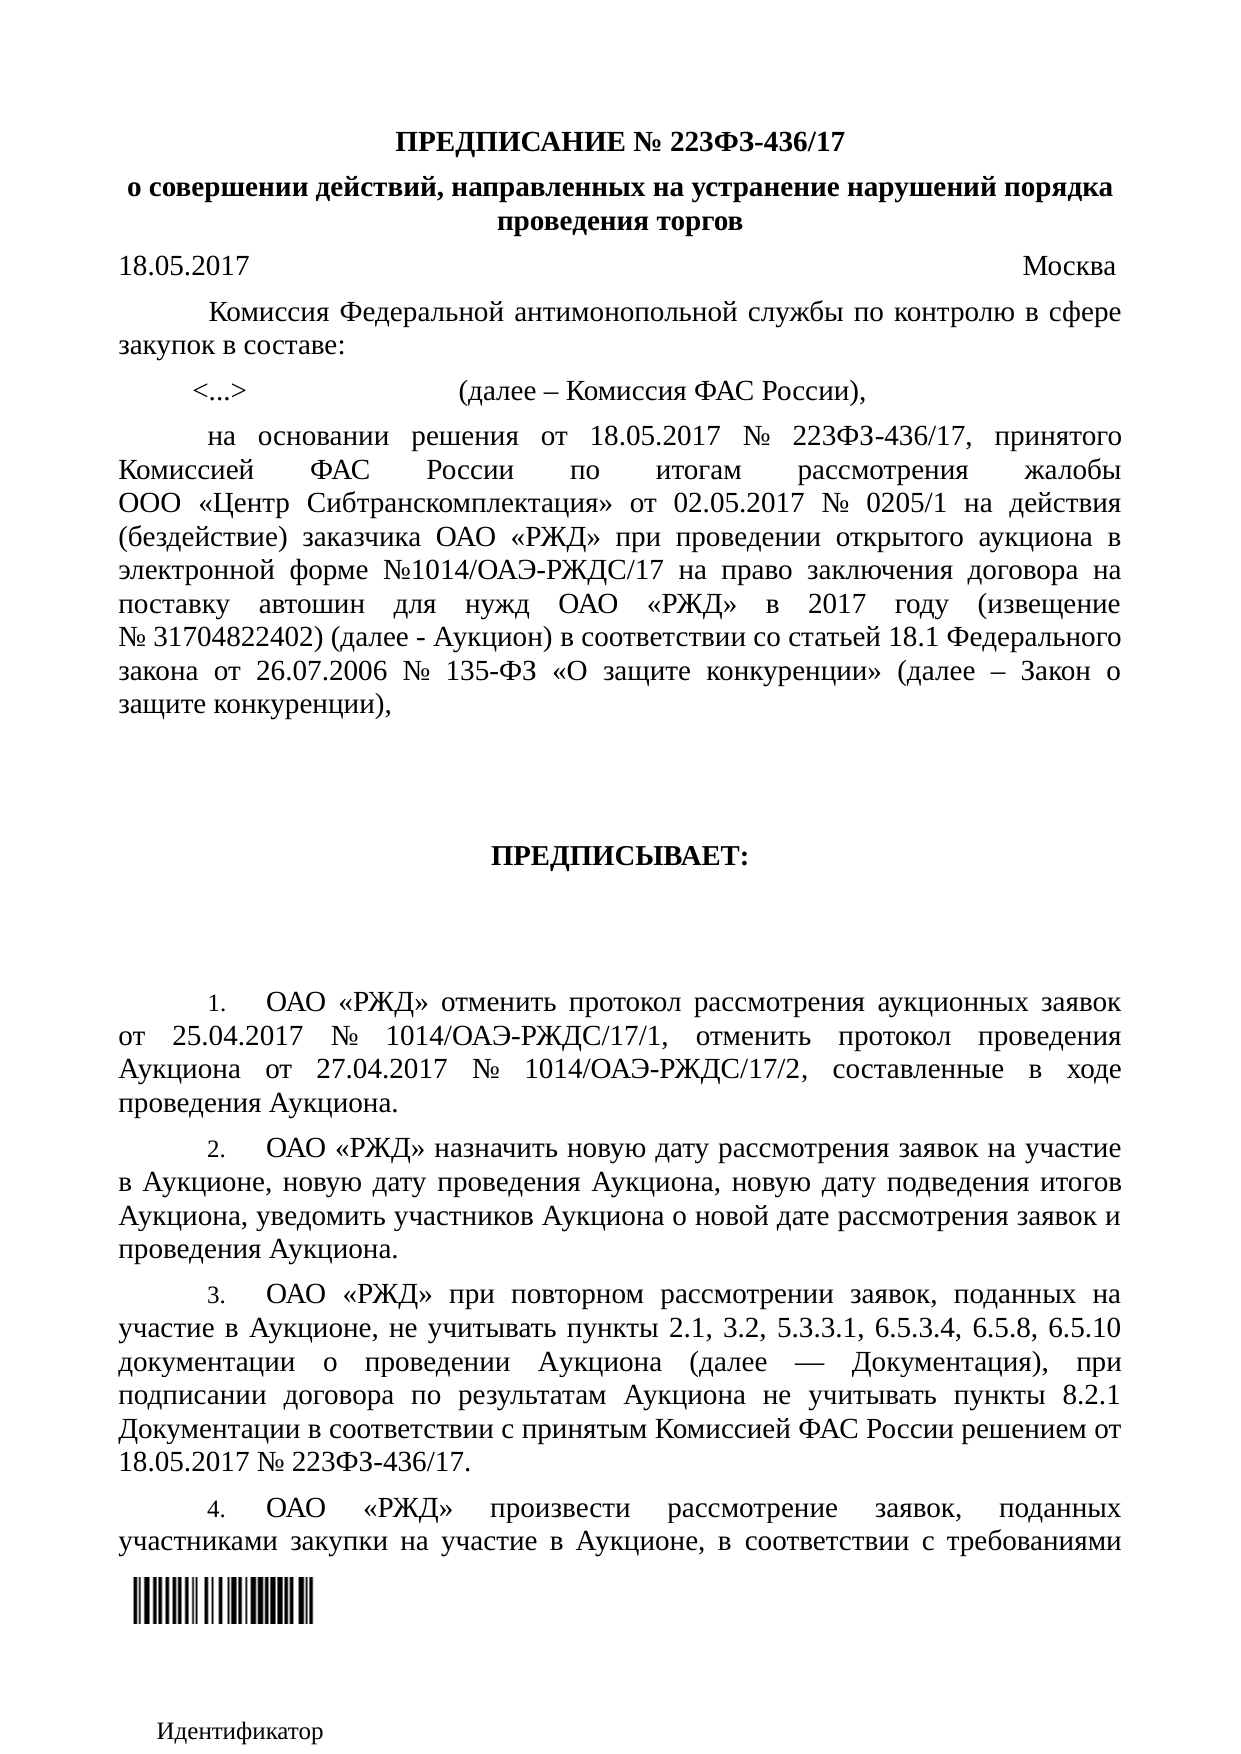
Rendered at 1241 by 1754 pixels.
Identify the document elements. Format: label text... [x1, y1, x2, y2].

text Комиссия Федеральной антимонопольной службы по контролю в сфере закупок в составе: [118, 294, 1122, 361]
text 18.05.2017 Москва [118, 248, 1122, 282]
text ПРЕДПИСАНИЕ № 223ФЗ-436/17 [118, 124, 1122, 158]
list ОАО «РЖД» при повторном рассмотрении заявок, поданных на участие в Аукционе, не учитывать пункты 2.1, 3.2, 5.3.3.1, 6.5.3.4, 6.5.8, 6.5.10 документации о проведении Аукциона (далее — Документация), при подписании договора по результатам Аукциона не учитывать пункты 8.2.1 Документации в соответствии с принятым Комиссией ФАС России решением от 18.05.2017 № 223ФЗ-436/17. [118, 1277, 1122, 1478]
list ОАО «РЖД» отменить протокол рассмотрения аукционных заявок от 25.04.2017 № 1014/ОАЭ-РЖДС/17/1, отменить протокол проведения Аукциона от 27.04.2017 № 1014/ОАЭ-РЖДС/17/2, составленные в ходе проведения Аукциона. [118, 984, 1122, 1119]
text на основании решения от 18.05.2017 № 223ФЗ-436/17, принятого Комиссией ФАС России по итогам рассмотрения жалобы ООО «Центр Сибтранскомплектация» от 02.05.2017 № 0205/1 на действия (бездействие) заказчика ОАО «РЖД» при проведении открытого аукциона в электронной форме №1014/ОАЭ-РЖДС/17 на право заключения договора на поставку автошин для нужд ОАО «РЖД» в 2017 году (извещение № 31704822402) (далее - Аукцион) в соответствии со статьей 18.1 Федерального закона от 26.07.2006 № 135-ФЗ «О защите конкуренции» (далее – Закон о защите конкуренции), [118, 418, 1122, 720]
text ПРЕДПИСЫВАЕТ: [118, 838, 1122, 872]
text <...> (далее – Комиссия ФАС России), [118, 373, 1122, 406]
list ОАО «РЖД» произвести рассмотрение заявок, поданных участниками закупки на участие в Аукционе, в соответствии с требованиями Федерального закона от 18.07.2011 № 223-ФЗ «О закупках товаров, работ, услуг отдельными видами юридических лиц» (далее — Закон о закупках), Положения о закупке товаров, работ, услуг для нужд ОАО «РЖД», утвержденного решением Совета директоров ОАО «РЖД» 30.06.2014 (далее – Положение о закупке), Документации с учетом принятого решения от 18.05.2017 № 223ФЗ-436/17. [118, 1490, 1122, 1557]
text о совершении действий, направленных на устранение нарушений порядка проведения торгов [118, 169, 1122, 237]
picture [118, 1577, 331, 1624]
list ОАО «РЖД» назначить новую дату рассмотрения заявок на участие в Аукционе, новую дату проведения Аукциона, новую дату подведения итогов Аукциона, уведомить участников Аукциона о новой дате рассмотрения заявок и проведения Аукциона. [118, 1131, 1122, 1265]
